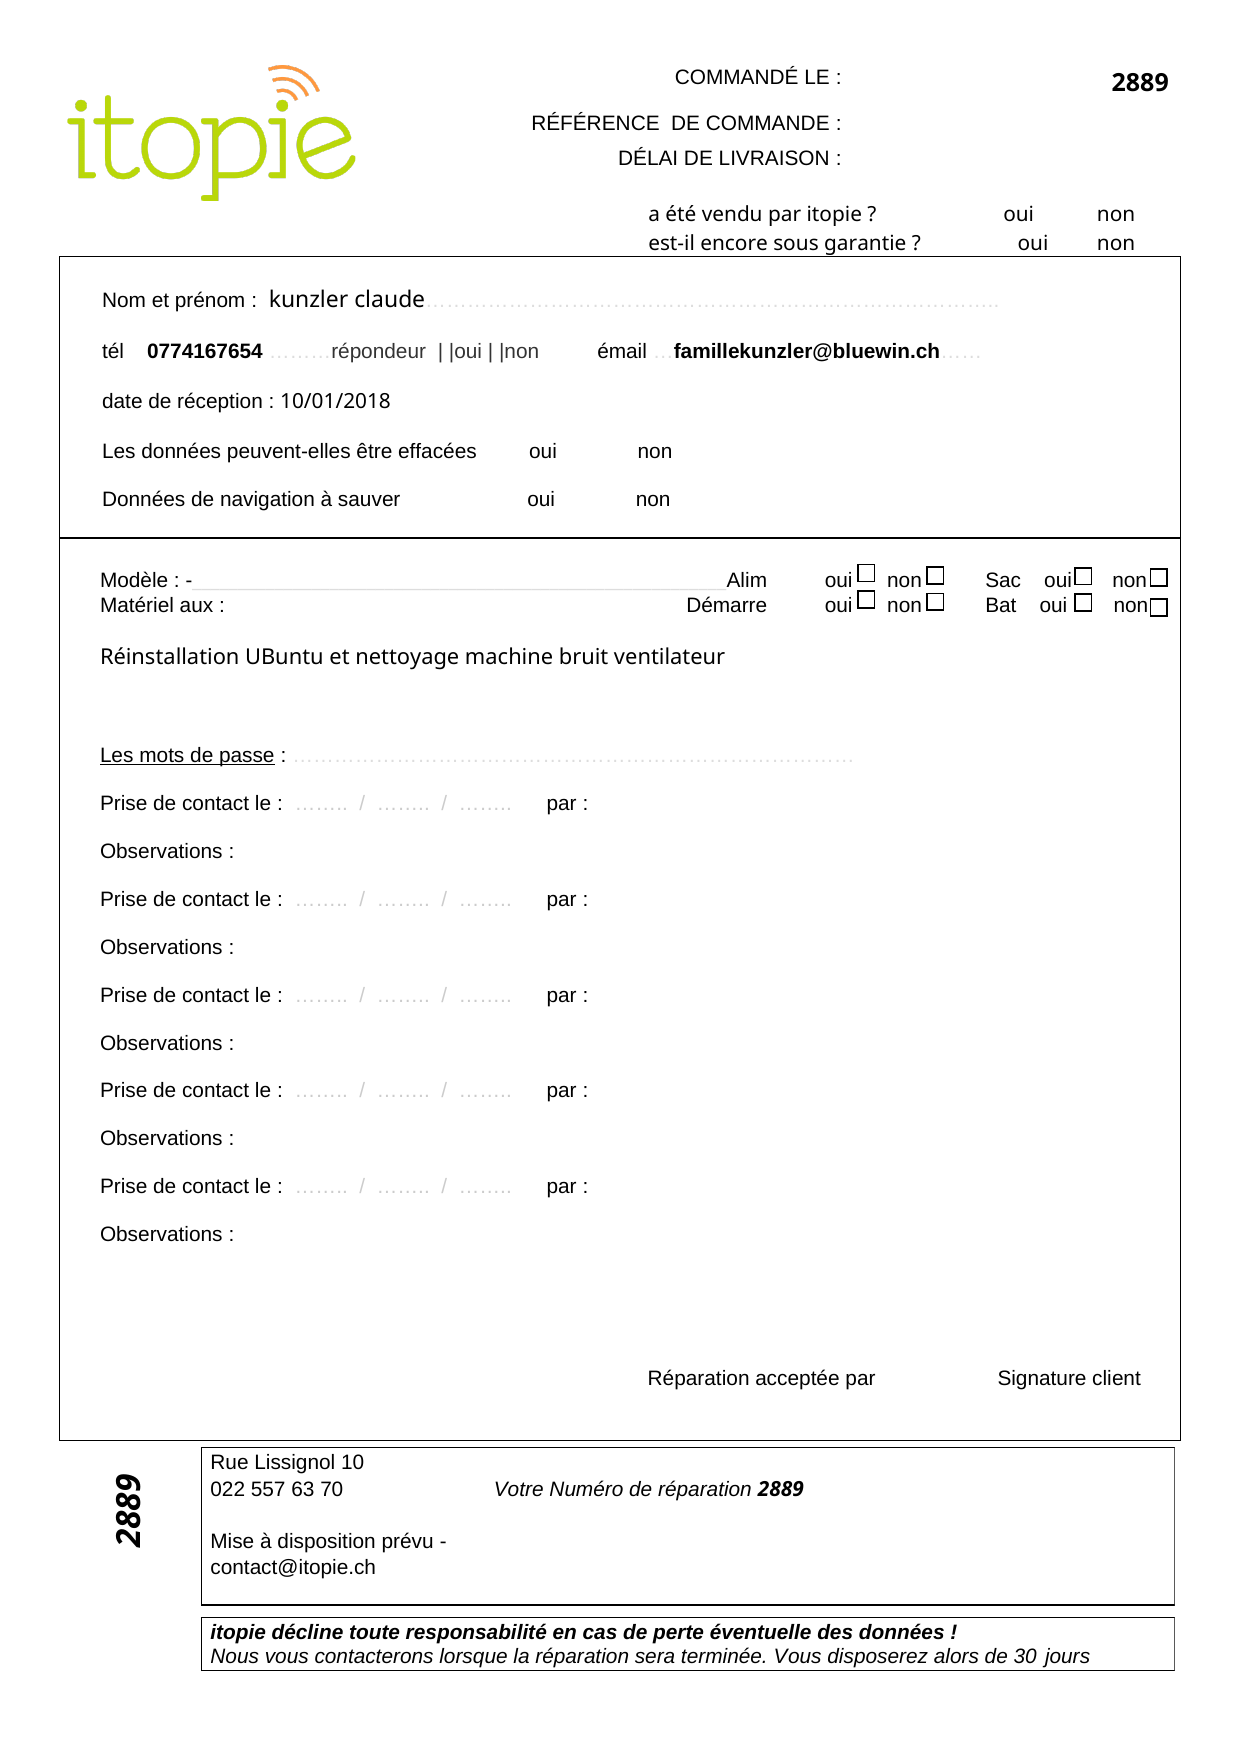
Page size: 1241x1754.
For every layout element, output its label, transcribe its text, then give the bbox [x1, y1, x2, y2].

table_cell DÉLAI DE LIVRAISON : [490, 140, 847, 175]
text Prise de contact le : …….. / …….. / …….. par : [60, 1171, 1180, 1198]
text Observations : [60, 931, 1180, 958]
table_cell [847, 140, 1180, 175]
text Réinstallation UBuntu et nettoyage machine bruit ventilateur [60, 638, 1180, 671]
table_header 2889 [59, 1441, 195, 1677]
table_cell itopie décline toute responsabilité en cas de perte éventuelle des données ! Nous vous contacterons lorsque la réparation sera terminée. Vous disposerez alors de 30 jours [195, 1611, 1180, 1677]
text Prise de contact le : …….. / …….. / …….. par : [60, 883, 1180, 911]
text Observations : [60, 836, 1180, 863]
text Prise de contact le : …….. / …….. / …….. par : [60, 788, 1180, 815]
picture [67, 65, 356, 201]
text Données de navigation à sauver oui non [60, 484, 1180, 511]
text Observations : [60, 1123, 1180, 1150]
table_header COMMANDÉ LE : [490, 59, 847, 104]
text est-il encore sous garantie ? oui non [59, 228, 1181, 256]
text Matériel aux : Démarre oui non Bat oui non [60, 590, 1180, 617]
text Réparation acceptée par Signature client [60, 1363, 1180, 1390]
text Observations : [60, 1027, 1180, 1054]
text Les données peuvent-elles être effacées oui non [60, 436, 1180, 463]
table_header Rue Lissignol 10 022 557 63 70 Votre Numéro de réparation 2889 Mise à disposition prévu - contact@itopie.ch [195, 1441, 1180, 1611]
text Modèle : - Alim oui non Sac oui non [60, 562, 856, 590]
table_header 2889 [847, 59, 1180, 104]
table_cell RÉFÉRENCE DE COMMANDE : [490, 105, 847, 140]
table_cell [847, 105, 1180, 140]
text Observations : [60, 1219, 1180, 1246]
text date de réception : 10/01/2018 [60, 383, 1180, 415]
text tél 0774167654 ………répondeur | |oui | |non émail …famillekunzler@bluewin.ch…… [60, 335, 1180, 362]
text Nom et prénom : kunzler claude……………………………………………………………………….. [60, 280, 1180, 314]
text Prise de contact le : …….. / …….. / …….. par : [60, 979, 1180, 1006]
text a été vendu par itopie ? oui non [59, 199, 1181, 228]
text Modèle : - Alim oui non Sac oui non [879, 562, 925, 590]
text Modèle : - Alim oui non Sac oui non [948, 562, 1180, 590]
text Prise de contact le : …….. / …….. / …….. par : [60, 1075, 1180, 1102]
text Les mots de passe : ……………………………………………………………………… [60, 740, 1180, 767]
